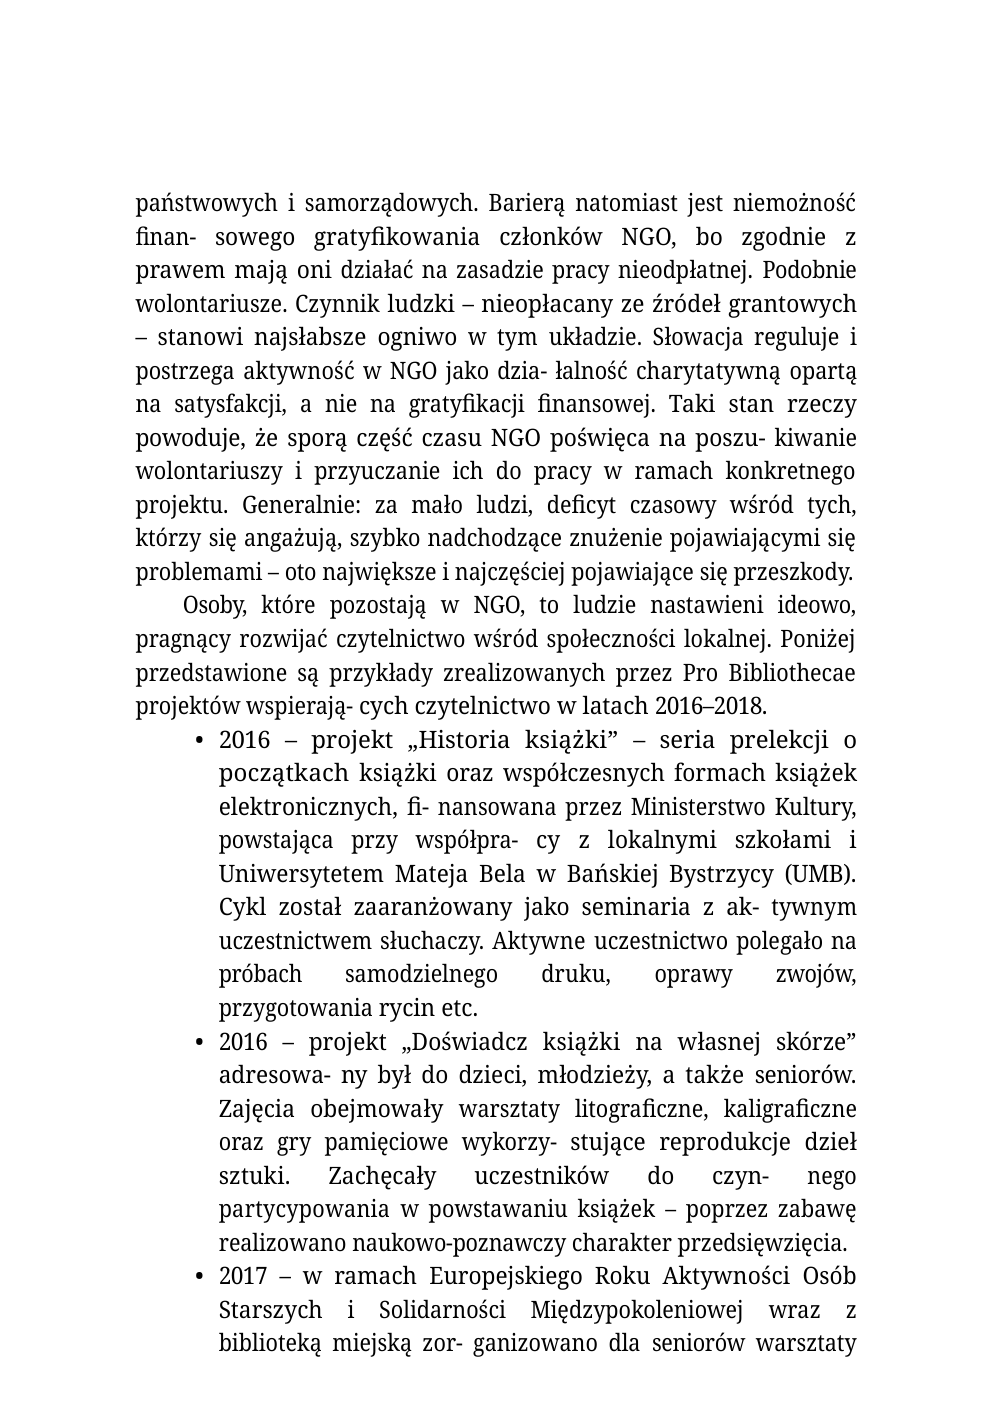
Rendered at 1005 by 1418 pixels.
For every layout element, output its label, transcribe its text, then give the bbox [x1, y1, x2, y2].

list 2016 – projekt „Historia książki” – seria prelekcji o początkach książki oraz współczesnych formach książek elektronicznych, fi- nansowana przez Ministerstwo Kultury, powstająca przy współpra- cy z lokalnymi szkołami i Uniwersytetem Mateja Bela w Bańskiej Bystrzycy (UMB). Cykl został zaaranżowany jako seminaria z ak- tywnym uczestnictwem słuchaczy. Aktywne uczestnictwo polegało na próbach samodzielnego druku, oprawy zwojów, przygotowania rycin etc. [195, 722, 857, 1023]
list 2016 – projekt „Doświadcz książki na własnej skórze” adresowa- ny był do dzieci, młodzieży, a także seniorów. Zajęcia obejmowały warsztaty litograficzne, kaligraficzne oraz gry pamięciowe wykorzy- stujące reprodukcje dzieł sztuki. Zachęcały uczestników do czyn- nego partycypowania w powstawaniu książek – poprzez zabawę realizowano naukowo-poznawczy charakter przedsięwzięcia. [195, 1024, 857, 1258]
list 2017 – w ramach Europejskiego Roku Aktywności Osób Starszych i Solidarności Międzypokoleniowej wraz z biblioteką miejską zor- ganizowano dla seniorów warsztaty [195, 1259, 857, 1359]
text państwowych i samorządowych. Barierą natomiast jest niemożność finan- sowego gratyfikowania członków NGO, bo zgodnie z prawem mają oni działać na zasadzie pracy nieodpłatnej. Podobnie wolontariusze. Czynnik ludzki – nieopłacany ze źródeł grantowych – stanowi najsłabsze ogniwo w tym układzie. Słowacja reguluje i postrzega aktywność w NGO jako dzia- łalność charytatywną opartą na satysfakcji, a nie na gratyfikacji finansowej. Taki stan rzeczy powoduje, że sporą część czasu NGO poświęca na poszu- kiwanie wolontariuszy i przyuczanie ich do pracy w ramach konkretnego projektu. Generalnie: za mało ludzi, deficyt czasowy wśród tych, którzy się angażują, szybko nadchodzące znużenie pojawiającymi się problemami – oto największe i najczęściej pojawiające się przeszkody. [135, 186, 857, 587]
text Osoby, które pozostają w NGO, to ludzie nastawieni ideowo, pragnący rozwijać czytelnictwo wśród społeczności lokalnej. Poniżej przedstawione są przykłady zrealizowanych przez Pro Bibliothecae projektów wspierają- cych czytelnictwo w latach 2016–2018. [135, 588, 857, 722]
